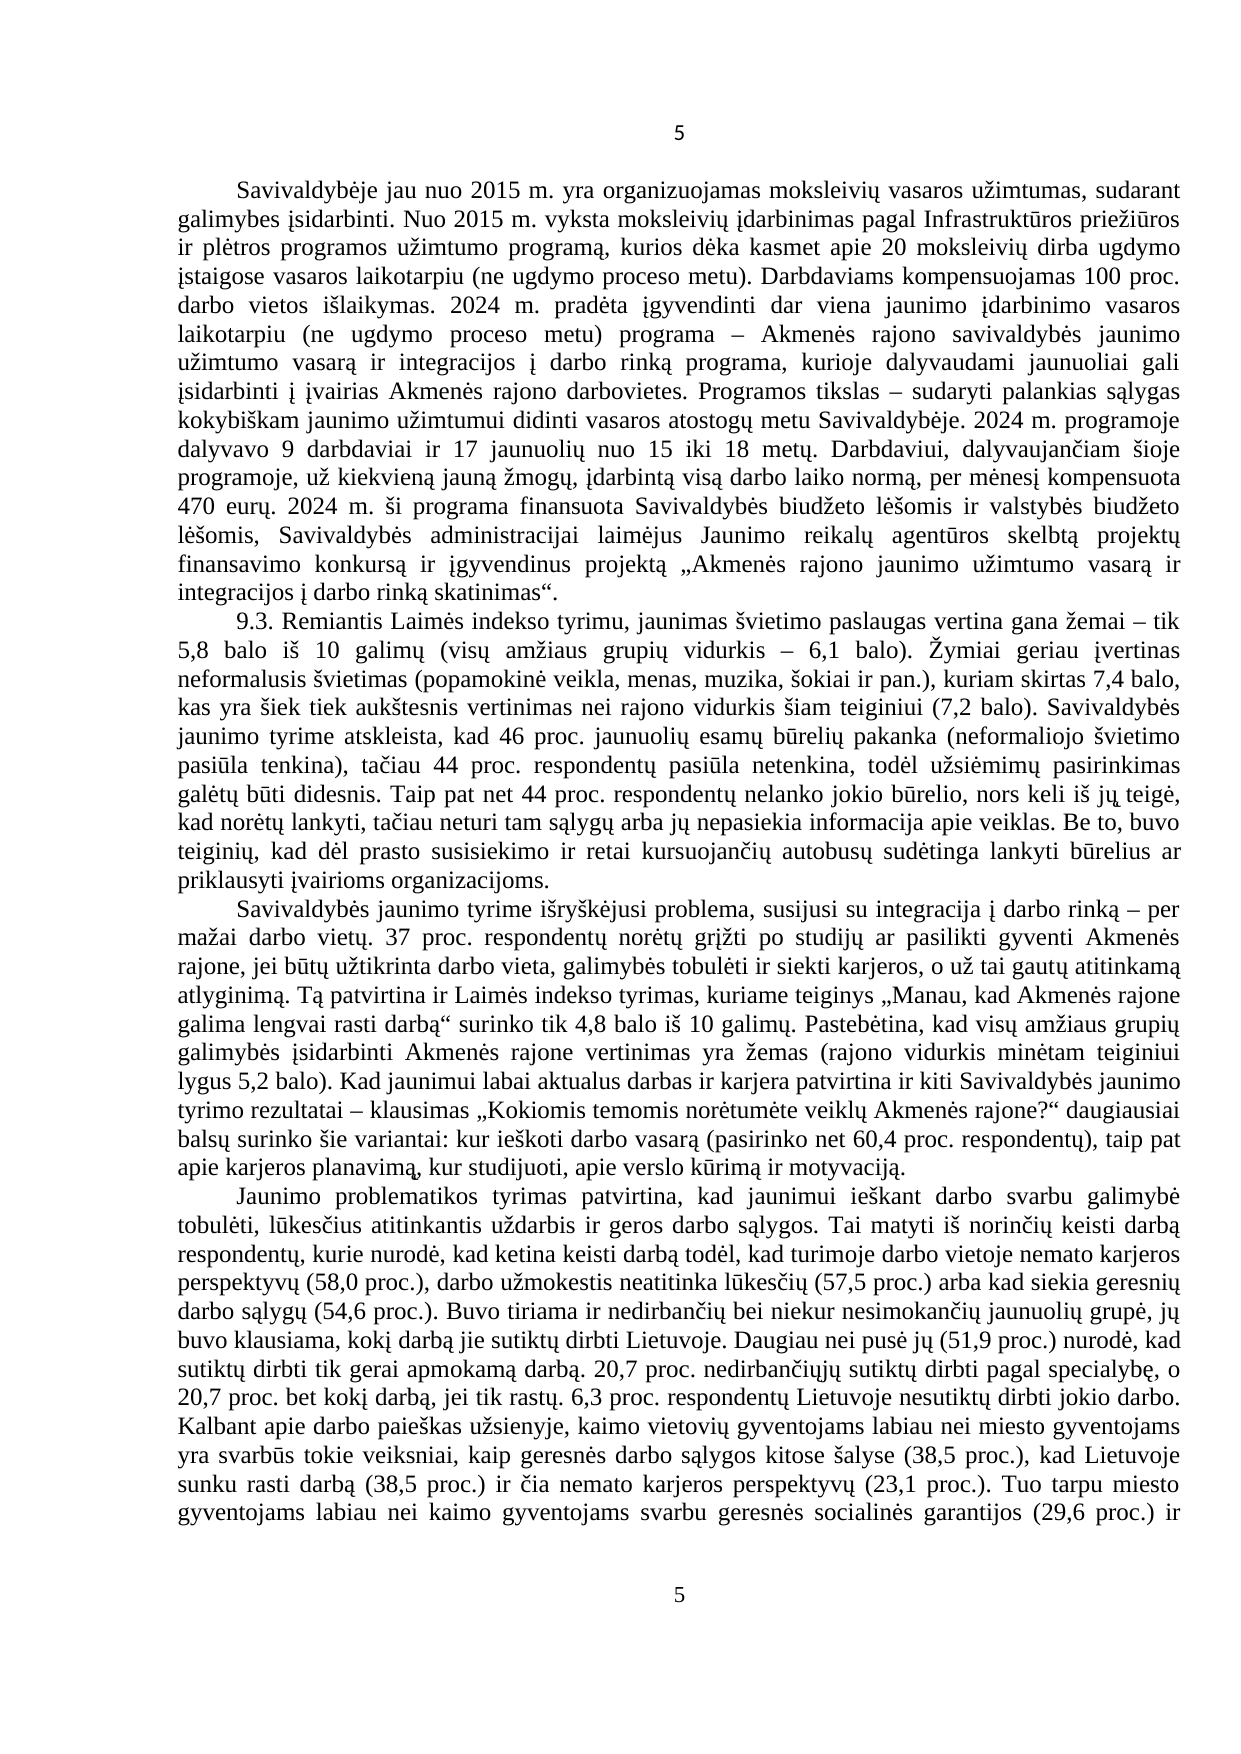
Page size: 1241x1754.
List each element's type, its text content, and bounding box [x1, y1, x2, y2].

text 9.3. Remiantis Laimės indekso tyrimu, jaunimas švietimo paslaugas vertina gana žemai – tik 5,8 balo iš 10 galimų (visų amžiaus grupių vidurkis – 6,1 balo). Žymiai geriau įvertinas neformalusis švietimas (popamokinė veikla, menas, muzika, šokiai ir pan.), kuriam skirtas 7,4 balo, kas yra šiek tiek aukštesnis vertinimas nei rajono vidurkis šiam teiginiui (7,2 balo). Savivaldybės jaunimo tyrime atskleista, kad 46 proc. jaunuolių esamų būrelių pakanka (neformaliojo švietimo pasiūla tenkina), tačiau 44 proc. respondentų pasiūla netenkina, todėl užsiėmimų pasirinkimas galėtų būti didesnis. Taip pat net 44 proc. respondentų nelanko jokio būrelio, nors keli iš jų̨ teigė, kad norėtų lankyti, tačiau neturi tam sąlygų arba jų nepasiekia informacija apie veiklas. Be to, buvo teiginių, kad dėl prasto susisiekimo ir retai kursuojančių autobusų sudėtinga lankyti būrelius ar priklausyti įvairioms organizacijoms. [177, 606, 1181, 894]
text Savivaldybėje jau nuo 2015 m. yra organizuojamas moksleivių vasaros užimtumas, sudarant galimybes įsidarbinti. Nuo 2015 m. vyksta moksleivių įdarbinimas pagal Infrastruktūros priežiūros ir plėtros programos užimtumo programą, kurios dėka kasmet apie 20 moksleivių dirba ugdymo įstaigose vasaros laikotarpiu (ne ugdymo proceso metu). Darbdaviams kompensuojamas 100 proc. darbo vietos išlaikymas. 2024 m. pradėta įgyvendinti dar viena jaunimo įdarbinimo vasaros laikotarpiu (ne ugdymo proceso metu) programa – Akmenės rajono savivaldybės jaunimo užimtumo vasarą ir integracijos į darbo rinką programa, kurioje dalyvaudami jaunuoliai gali įsidarbinti į įvairias Akmenės rajono darbovietes. Programos tikslas – sudaryti palankias sąlygas kokybiškam jaunimo užimtumui didinti vasaros atostogų metu Savivaldybėje. 2024 m. programoje dalyvavo 9 darbdaviai ir 17 jaunuolių nuo 15 iki 18 metų. Darbdaviui, dalyvaujančiam šioje programoje, už kiekvieną jauną žmogų, įdarbintą visą darbo laiko normą, per mėnesį kompensuota 470 eurų. 2024 m. ši programa finansuota Savivaldybės biudžeto lėšomis ir valstybės biudžeto lėšomis, Savivaldybės administracijai laimėjus Jaunimo reikalų agentūros skelbtą projektų finansavimo konkursą ir įgyvendinus projektą „Akmenės rajono jaunimo užimtumo vasarą ir integracijos į darbo rinką skatinimas“. [177, 175, 1181, 606]
text Jaunimo problematikos tyrimas patvirtina, kad jaunimui ieškant darbo svarbu galimybė tobulėti, lūkesčius atitinkantis uždarbis ir geros darbo sąlygos. Tai matyti iš norinčių keisti darbą respondentų, kurie nurodė, kad ketina keisti darbą todėl, kad turimoje darbo vietoje nemato karjeros perspektyvų (58,0 proc.), darbo užmokestis neatitinka lūkesčių (57,5 proc.) arba kad siekia geresnių darbo sąlygų (54,6 proc.). Buvo tiriama ir nedirbančių bei niekur nesimokančių jaunuolių grupė, jų buvo klausiama, kokį darbą jie sutiktų dirbti Lietuvoje. Daugiau nei pusė jų (51,9 proc.) nurodė, kad sutiktų dirbti tik gerai apmokamą darbą. 20,7 proc. nedirbančiųjų sutiktų dirbti pagal specialybę, o 20,7 proc. bet kokį darbą, jei tik rastų. 6,3 proc. respondentų Lietuvoje nesutiktų dirbti jokio darbo. Kalbant apie darbo paieškas užsienyje, kaimo vietovių gyventojams labiau nei miesto gyventojams yra svarbūs tokie veiksniai, kaip geresnės darbo sąlygos kitose šalyse (38,5 proc.), kad Lietuvoje sunku rasti darbą (38,5 proc.) ir čia nemato karjeros perspektyvų (23,1 proc.). Tuo tarpu miesto gyventojams labiau nei kaimo gyventojams svarbu geresnės socialinės garantijos (29,6 proc.) ir [177, 1181, 1181, 1526]
text Savivaldybės jaunimo tyrime išryškėjusi problema, susijusi su integracija į darbo rinką – per mažai darbo vietų. 37 proc. respondentų norėtų grįžti po studijų ar pasilikti gyventi Akmenės rajone, jei būtų užtikrinta darbo vieta, galimybės tobulėti ir siekti karjeros, o už tai gautų atitinkamą atlyginimą. Tą patvirtina ir Laimės indekso tyrimas, kuriame teiginys „Manau, kad Akmenės rajone galima lengvai rasti darbą“ surinko tik 4,8 balo iš 10 galimų. Pastebėtina, kad visų amžiaus grupių galimybės įsidarbinti Akmenės rajone vertinimas yra žemas (rajono vidurkis minėtam teiginiui lygus 5,2 balo). Kad jaunimui labai aktualus darbas ir karjera patvirtina ir kiti Savivaldybės jaunimo tyrimo rezultatai – klausimas „Kokiomis temomis norėtumėte veiklų Akmenės rajone?“ daugiausiai balsų surinko šie variantai: kur ieškoti darbo vasarą (pasirinko net 60,4 proc. respondentų), taip pat apie karjeros planavimą̨, kur studijuoti, apie verslo kūrimą ir motyvaciją. [177, 894, 1181, 1181]
